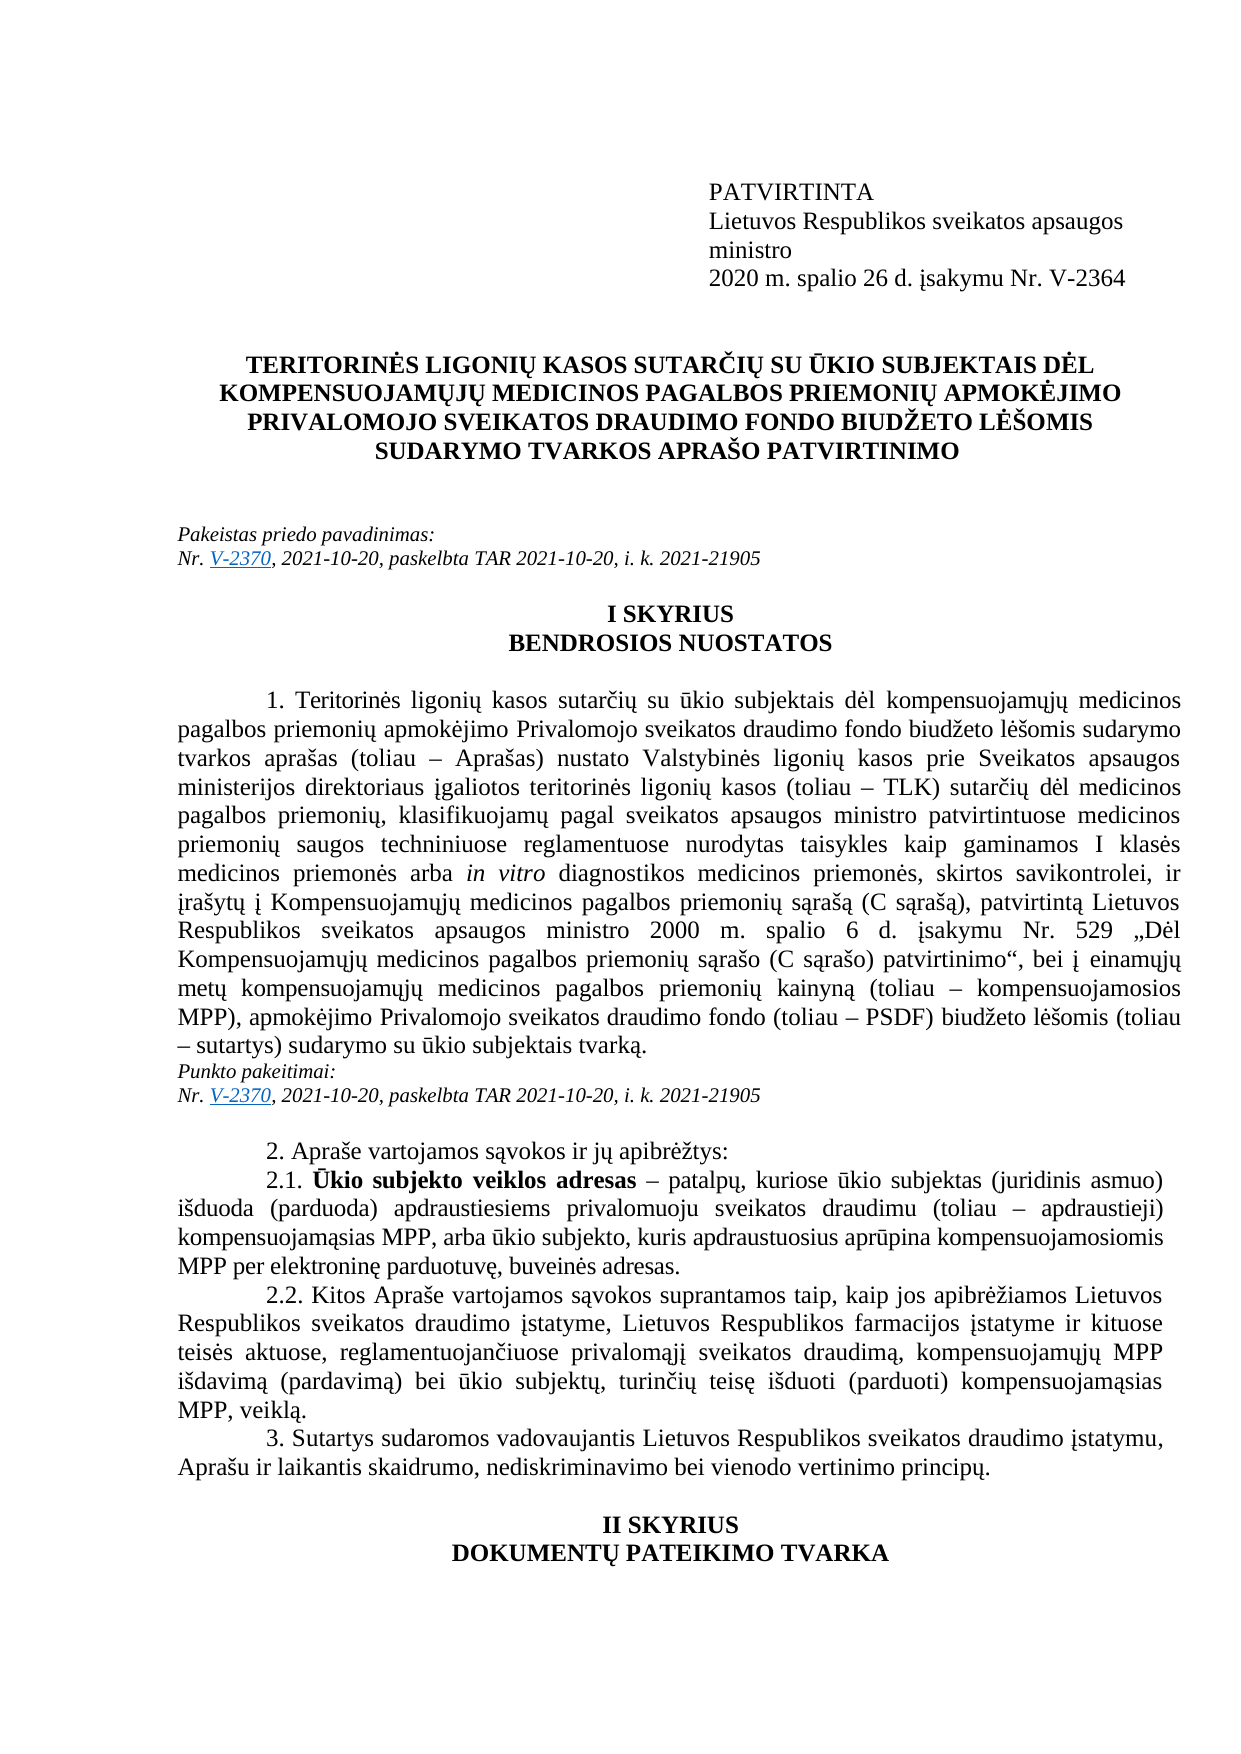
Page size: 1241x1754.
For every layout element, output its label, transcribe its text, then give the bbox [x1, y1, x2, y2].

text DOKUMENTŲ PATEIKIMO TVARKA [177, 1538, 1163, 1567]
text Nr. V-2370, 2021-10-20, paskelbta TAR 2021-10-20, i. k. 2021-21905 [177, 546, 1181, 570]
text PATVIRTINTA [574, 177, 1163, 206]
text Punkto pakeitimai: [177, 1059, 1181, 1083]
text 2.1. Ūkio subjekto veiklos adresas – patalpų, kuriose ūkio subjektas (juridinis asmuo) išduoda (parduoda) apdraustiesiems privalomuoju sveikatos draudimu (toliau – apdraustieji) kompensuojamąsias MPP, arba ūkio subjekto, kuris apdraustuosius aprūpina kompensuojamosiomis MPP per elektroninę parduotuvę, buveinės adresas. [177, 1165, 1163, 1280]
text II SKYRIUS [177, 1510, 1163, 1538]
text Lietuvos Respublikos sveikatos apsaugos [709, 206, 1163, 235]
text TERITORINĖS LIGONIŲ KASOS SUTARČIŲ SU ŪKIO SUBJEKTAIS DĖL KOMPENSUOJAMŲJŲ MEDICINOS PAGALBOS PRIEMONIŲ APMOKĖJIMO PRIVALOMOJO SVEIKATOS DRAUDIMO FONDO BIUDŽETO LĖŠOMIS SUDARYMO TVARKOS APRAŠO PATVIRTINIMO [177, 350, 1163, 465]
text Pakeistas priedo pavadinimas: [177, 522, 1181, 546]
text 2.2. Kitos Apraše vartojamos sąvokos suprantamos taip, kaip jos apibrėžiamos Lietuvos Respublikos sveikatos draudimo įstatyme, Lietuvos Respublikos farmacijos įstatyme ir kituose teisės aktuose, reglamentuojančiuose privalomąjį sveikatos draudimą, kompensuojamųjų MPP išdavimą (pardavimą) bei ūkio subjektų, turinčių teisę išduoti (parduoti) kompensuojamąsias MPP, veiklą. [177, 1280, 1163, 1423]
text 3. Sutartys sudaromos vadovaujantis Lietuvos Respublikos sveikatos draudimo įstatymu, Aprašu ir laikantis skaidrumo, nediskriminavimo bei vienodo vertinimo principų. [177, 1423, 1163, 1481]
text I SKYRIUS [177, 599, 1163, 628]
text 1. Teritorinės ligonių kasos sutarčių su ūkio subjektais dėl kompensuojamųjų medicinos pagalbos priemonių apmokėjimo Privalomojo sveikatos draudimo fondo biudžeto lėšomis sudarymo tvarkos aprašas (toliau – Aprašas) nustato Valstybinės ligonių kasos prie Sveikatos apsaugos ministerijos direktoriaus įgaliotos teritorinės ligonių kasos (toliau – TLK) sutarčių dėl medicinos pagalbos priemonių, klasifikuojamų pagal sveikatos apsaugos ministro patvirtintuose medicinos priemonių saugos techniniuose reglamentuose nurodytas taisykles kaip gaminamos I klasės medicinos priemonės arba in vitro diagnostikos medicinos priemonės, skirtos savikontrolei, ir įrašytų į Kompensuojamųjų medicinos pagalbos priemonių sąrašą (C sąrašą), patvirtintą Lietuvos Respublikos sveikatos apsaugos ministro 2000 m. spalio 6 d. įsakymu Nr. 529 „Dėl Kompensuojamųjų medicinos pagalbos priemonių sąrašo (C sąrašo) patvirtinimo“, bei į einamųjų metų kompensuojamųjų medicinos pagalbos priemonių kainyną (toliau – kompensuojamosios MPP), apmokėjimo Privalomojo sveikatos draudimo fondo (toliau – PSDF) biudžeto lėšomis (toliau – sutartys) sudarymo su ūkio subjektais tvarką. [177, 685, 1181, 1059]
text BENDROSIOS NUOSTATOS [177, 628, 1163, 657]
text ministro [709, 235, 1163, 263]
text 2020 m. spalio 26 d. įsakymu Nr. V-2364 [709, 263, 1163, 292]
text Nr. V-2370, 2021-10-20, paskelbta TAR 2021-10-20, i. k. 2021-21905 [177, 1083, 1181, 1107]
text 2. Apraše vartojamos sąvokos ir jų apibrėžtys: [177, 1136, 1163, 1165]
